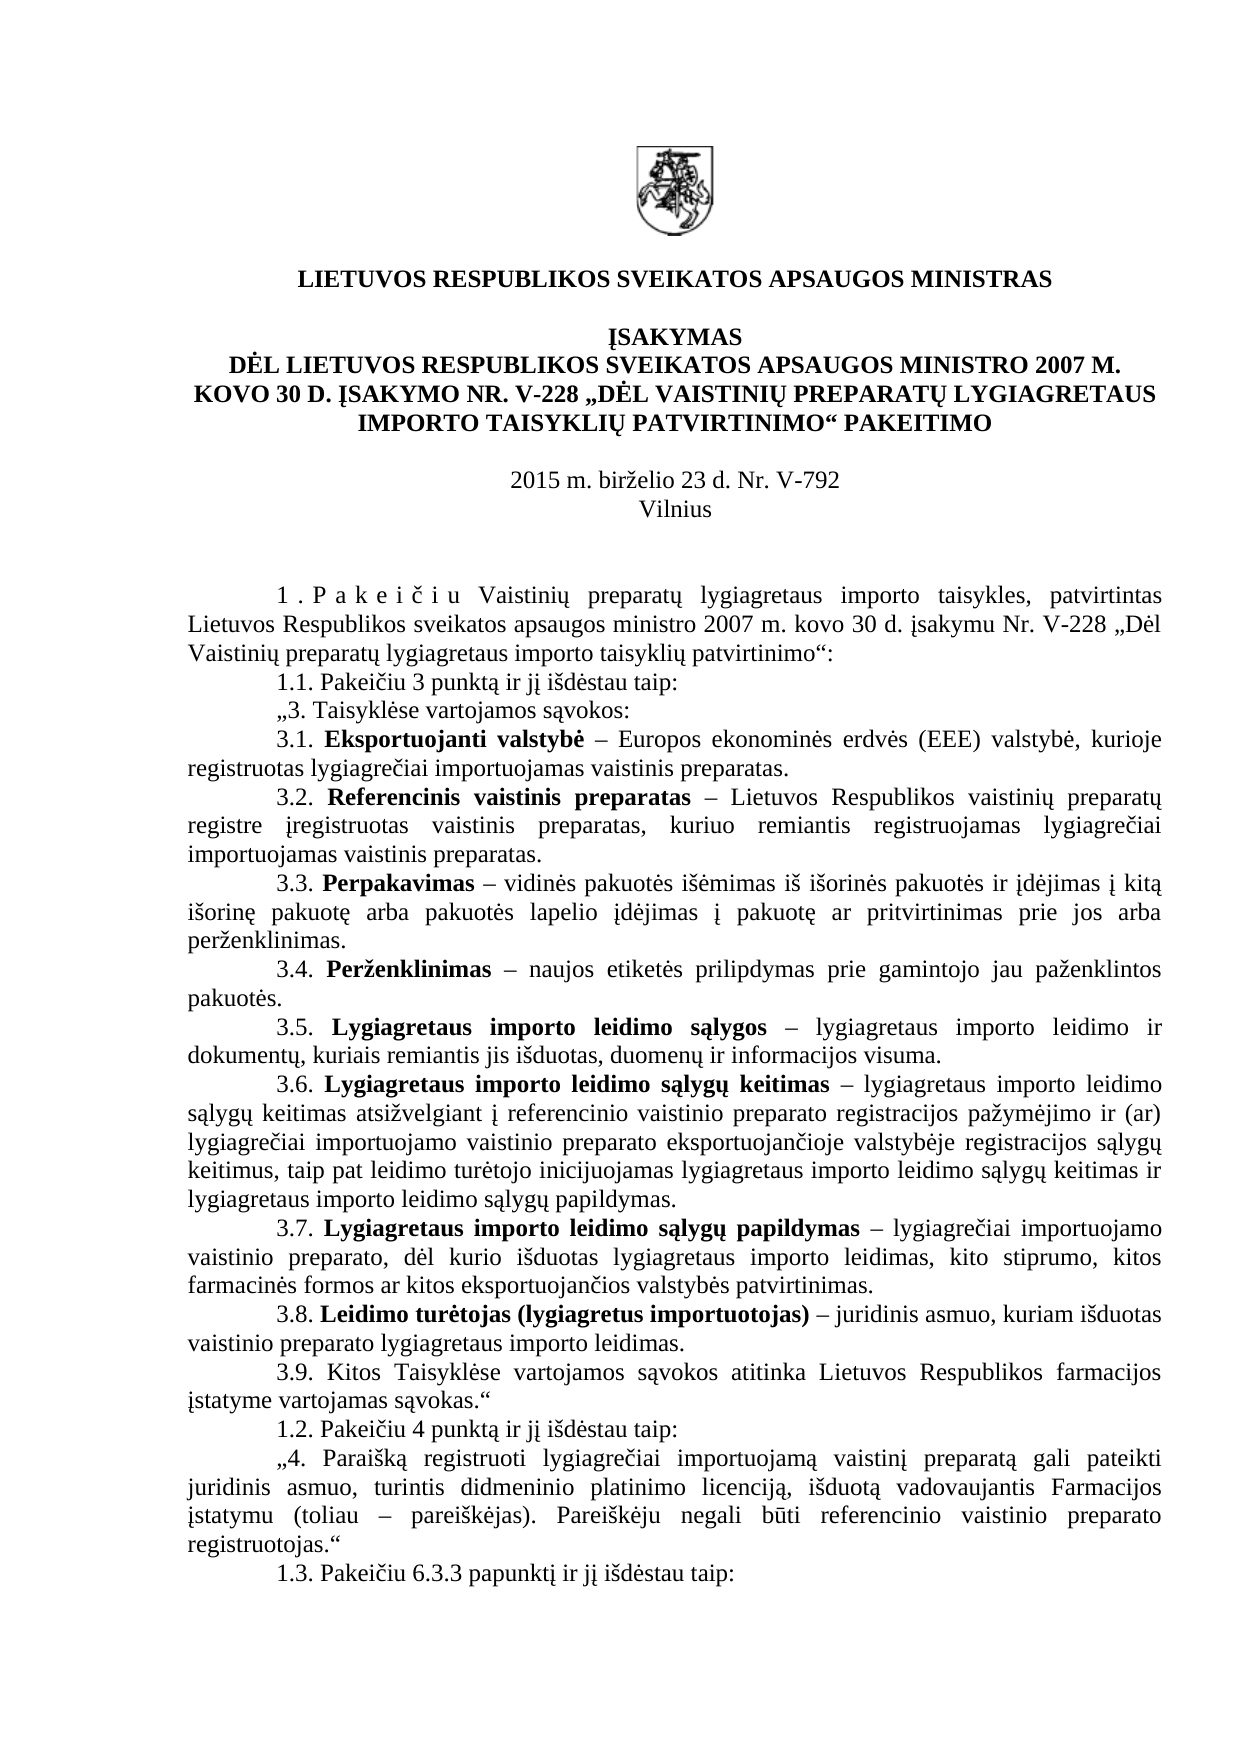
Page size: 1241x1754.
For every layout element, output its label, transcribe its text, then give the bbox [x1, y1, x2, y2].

text 1.1. Pakeičiu 3 punktą ir jį išdėstau taip: [187, 667, 1162, 696]
text LIETUVOS RESPUBLIKOS SVEIKATOS APSAUGOS MINISTRAS [187, 264, 1162, 293]
text ĮSAKYMAS [187, 322, 1162, 351]
text 3.9. Kitos Taisyklėse vartojamos sąvokos atitinka Lietuvos Respublikos farmacijos įstatyme vartojamas sąvokas.“ [187, 1357, 1162, 1414]
text 1.3. Pakeičiu 6.3.3 papunktį ir jį išdėstau taip: [187, 1558, 1162, 1587]
text 3.6. Lygiagretaus importo leidimo sąlygų keitimas – lygiagretaus importo leidimo sąlygų keitimas atsižvelgiant į referencinio vaistinio preparato registracijos pažymėjimo ir (ar) lygiagrečiai importuojamo vaistinio preparato eksportuojančioje valstybėje registracijos sąlygų keitimus, taip pat leidimo turėtojo inicijuojamas lygiagretaus importo leidimo sąlygų keitimas ir lygiagretaus importo leidimo sąlygų papildymas. [187, 1069, 1162, 1213]
text DĖL LIETUVOS RESPUBLIKOS SVEIKATOS APSAUGOS MINISTRO 2007 M. KOVO 30 D. ĮSAKYMO NR. V-228 „DĖL VAISTINIŲ PREPARATŲ LYGIAGRETAUS IMPORTO TAISYKLIŲ PATVIRTINIMO“ PAKEITIMO [187, 351, 1162, 437]
text 3.4. Perženklinimas – naujos etiketės prilipdymas prie gamintojo jau paženklintos pakuotės. [187, 954, 1162, 1012]
text 3.1. Eksportuojanti valstybė – Europos ekonominės erdvės (EEE) valstybė, kurioje registruotas lygiagrečiai importuojamas vaistinis preparatas. [187, 724, 1162, 782]
text 3.3. Perpakavimas – vidinės pakuotės išėmimas iš išorinės pakuotės ir įdėjimas į kitą išorinę pakuotę arba pakuotės lapelio įdėjimas į pakuotę ar pritvirtinimas prie jos arba perženklinimas. [187, 868, 1162, 954]
text 1.2. Pakeičiu 4 punktą ir jį išdėstau taip: [187, 1414, 1162, 1443]
text 3.5. Lygiagretaus importo leidimo sąlygos – lygiagretaus importo leidimo ir dokumentų, kuriais remiantis jis išduotas, duomenų ir informacijos visuma. [187, 1012, 1162, 1069]
text „4. Paraišką registruoti lygiagrečiai importuojamą vaistinį preparatą gali pateikti juridinis asmuo, turintis didmeninio platinimo licenciją, išduotą vadovaujantis Farmacijos įstatymu (toliau – pareiškėjas). Pareiškėju negali būti referencinio vaistinio preparato registruotojas.“ [187, 1443, 1162, 1558]
text 2015 m. birželio 23 d. Nr. V-792 [187, 466, 1162, 494]
text 3.7. Lygiagretaus importo leidimo sąlygų papildymas – lygiagrečiai importuojamo vaistinio preparato, dėl kurio išduotas lygiagretaus importo leidimas, kito stiprumo, kitos farmacinės formos ar kitos eksportuojančios valstybės patvirtinimas. [187, 1213, 1162, 1299]
text „3. Taisyklėse vartojamos sąvokos: [187, 696, 1162, 724]
text 1.Pakeičiu Vaistinių preparatų lygiagretaus importo taisykles, patvirtintas Lietuvos Respublikos sveikatos apsaugos ministro 2007 m. kovo 30 d. įsakymu Nr. V-228 „Dėl Vaistinių preparatų lygiagretaus importo taisyklių patvirtinimo“: [187, 581, 1162, 667]
text Vilnius [187, 494, 1162, 523]
text 3.2. Referencinis vaistinis preparatas – Lietuvos Respublikos vaistinių preparatų registre įregistruotas vaistinis preparatas, kuriuo remiantis registruojamas lygiagrečiai importuojamas vaistinis preparatas. [187, 782, 1162, 868]
text 3.8. Leidimo turėtojas (lygiagretus importuotojas) – juridinis asmuo, kuriam išduotas vaistinio preparato lygiagretaus importo leidimas. [187, 1299, 1162, 1357]
